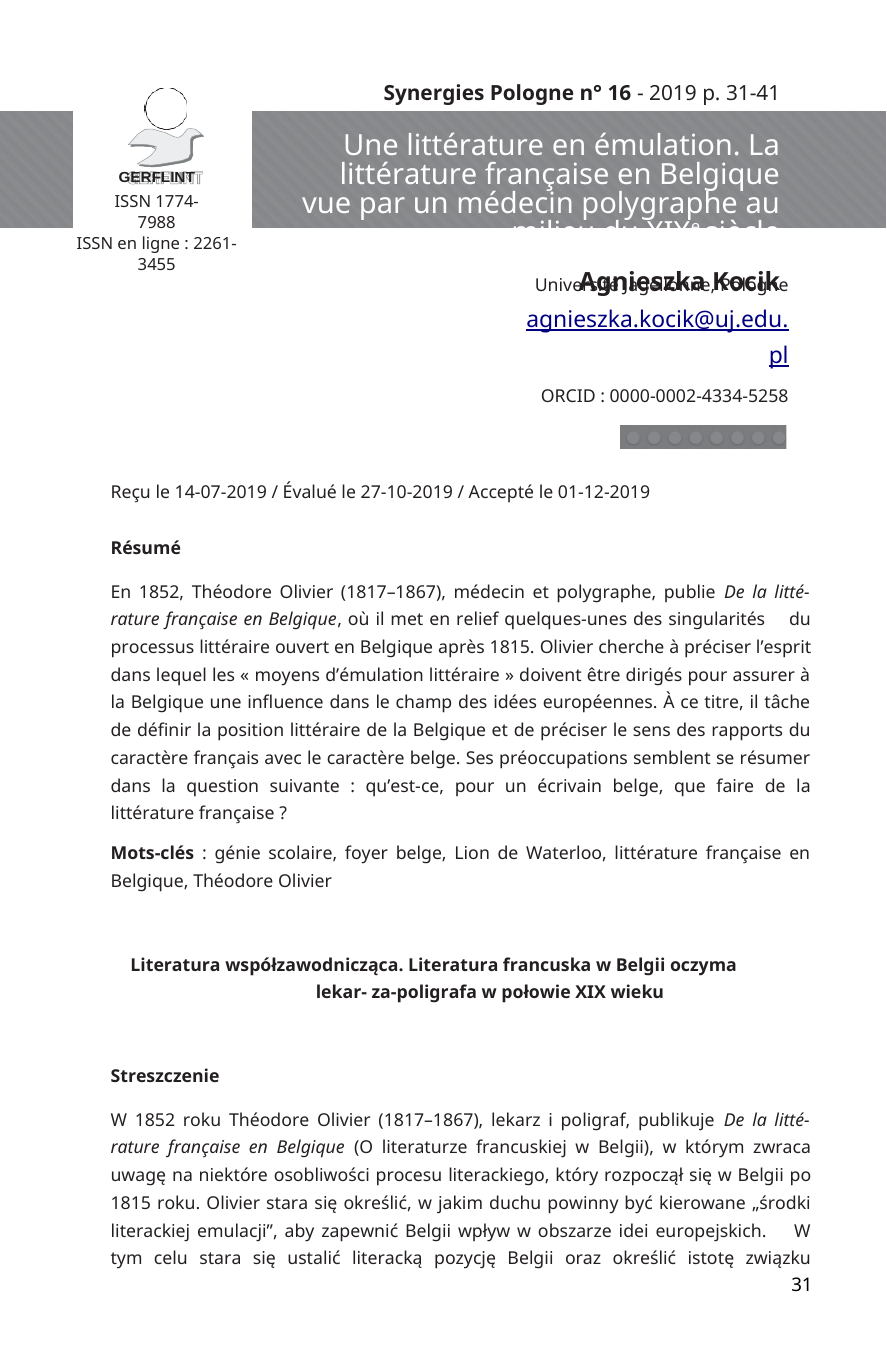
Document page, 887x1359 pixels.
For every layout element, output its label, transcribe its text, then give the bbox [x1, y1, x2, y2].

subtitle Literatura współzawodnicząca. Literatura francuska w Belgii oczyma lekar- za-poligrafa w połowie XIX wieku [130, 952, 792, 1004]
text Université Jagellonne, Pologne agnieszka.kocik@uj.edu.pl [478, 267, 788, 370]
text En 1852, Théodore Olivier (1817–1867), médecin et polygraphe, publie De la litté- rature française en Belgique, où il met en relief quelques-unes des singularités du processus littéraire ouvert en Belgique après 1815. Olivier cherche à préciser l’esprit dans lequel les « moyens d’émulation littéraire » doivent être dirigés pour assurer à la Belgique une influence dans le champ des idées européennes. À ce titre, il tâche de définir la position littéraire de la Belgique et de préciser le sens des rapports du caractère français avec le caractère belge. Ses préoccupations semblent se résumer dans la question suivante : qu’est-ce, pour un écrivain belge, que faire de la littérature française ? [110, 579, 812, 825]
text ORCID : 0000-0002-4334-5258 [0, 383, 788, 408]
picture [620, 425, 787, 449]
picture [144, 88, 187, 130]
subtitle Résumé [110, 536, 886, 560]
text W 1852 roku Théodore Olivier (1817–1867), lekarz i poligraf, publikuje De la litté- rature française en Belgique (O literaturze francuskiej w Belgii), w którym zwraca uwagę na niektóre osobliwości procesu literackiego, który rozpoczął się w Belgii po 1815 roku. Olivier stara się określić, w jakim duchu powinny być kierowane „środki literackiej emulacji”, aby zapewnić Belgii wpływ w obszarze idei europejskich. W tym celu stara się ustalić literacką pozycję Belgii oraz określić istotę związku [110, 1107, 812, 1270]
text Reçu le 14-07-2019 / Évalué le 27-10-2019 / Accepté le 01-12-2019 [110, 480, 886, 504]
text Streszczenie [110, 1064, 886, 1088]
picture [252, 111, 886, 228]
picture [127, 170, 203, 185]
text Mots-clés : génie scolaire, foyer belge, Lion de Waterloo, littérature française en Belgique, Théodore Olivier [110, 840, 812, 892]
picture [0, 111, 73, 228]
